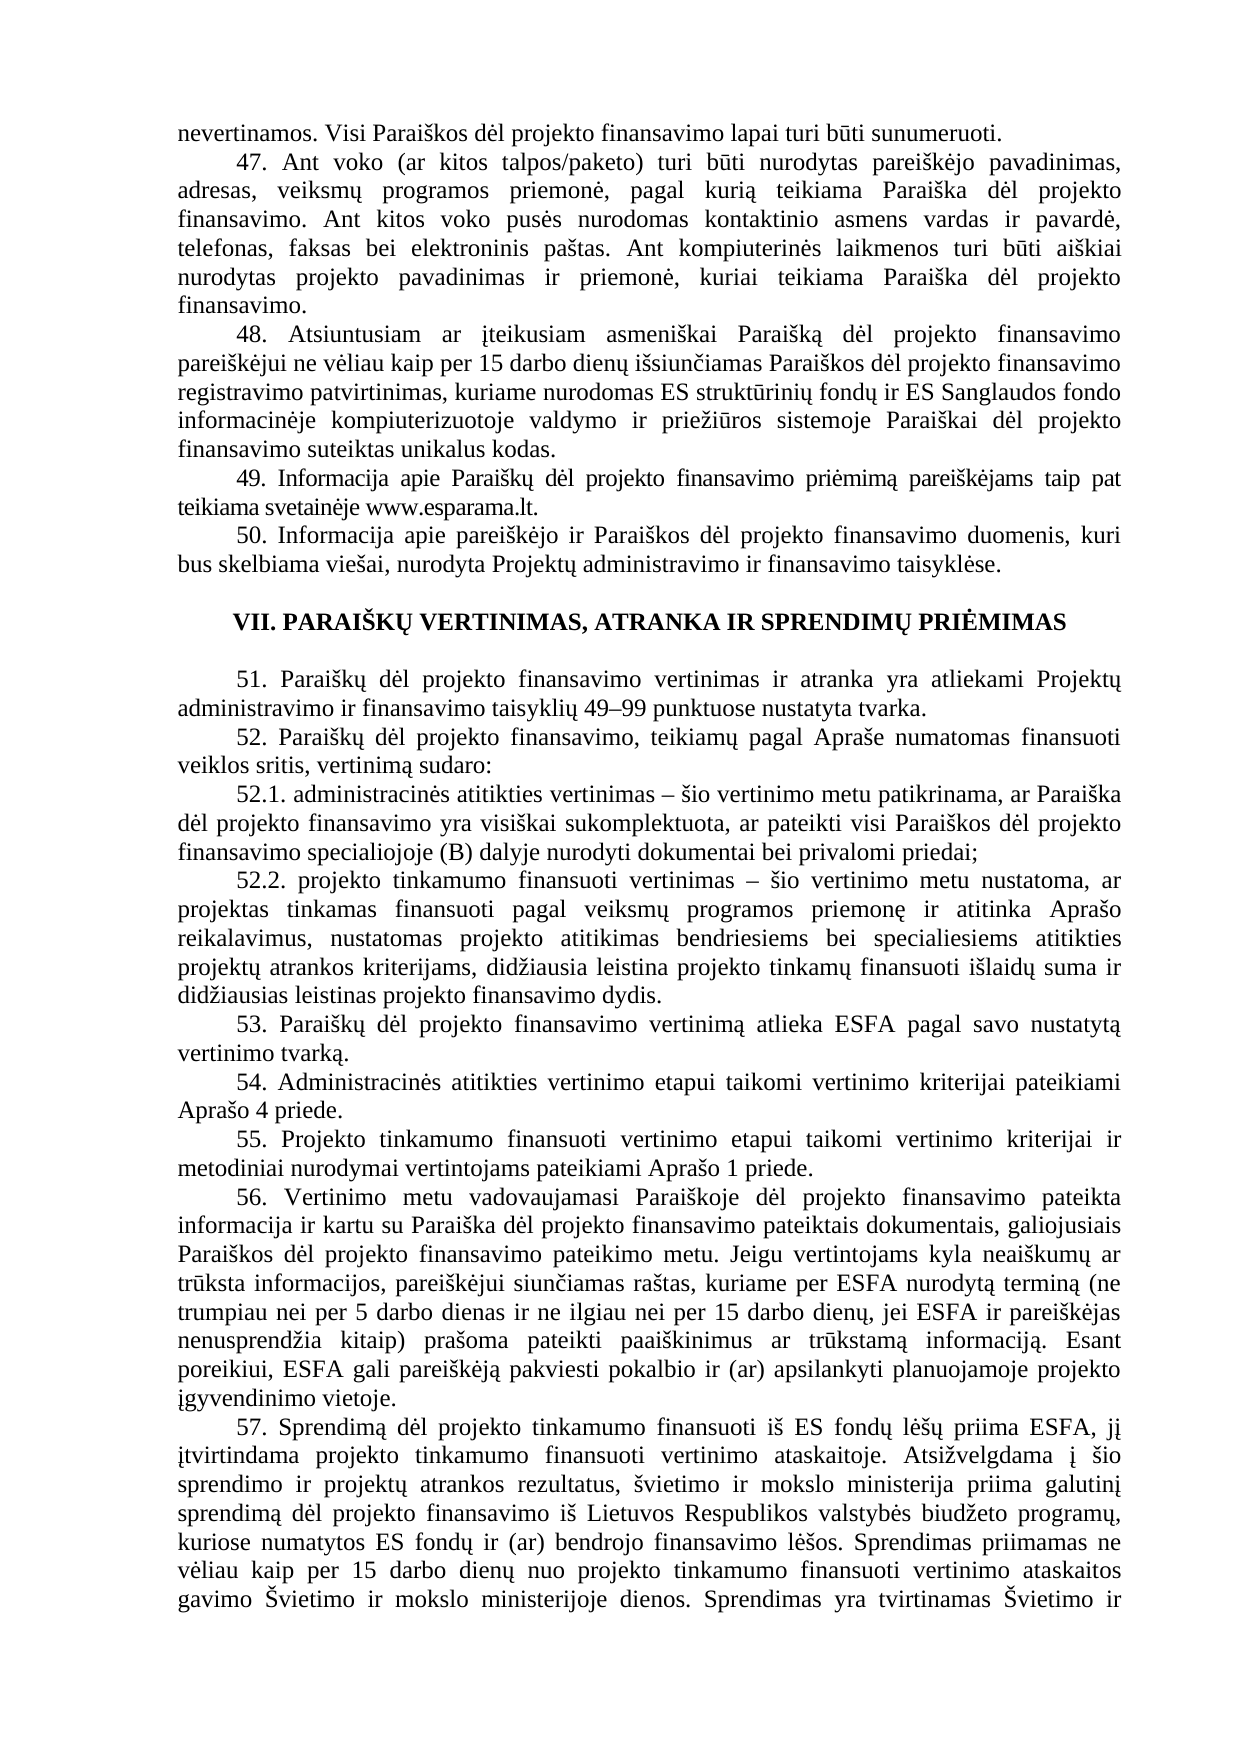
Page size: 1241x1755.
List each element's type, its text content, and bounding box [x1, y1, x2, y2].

text 52. Paraiškų dėl projekto finansavimo, teikiamų pagal Apraše numatomas finansuoti veiklos sritis, vertinimą sudaro: [177, 722, 1122, 779]
text 54. Administracinės atitikties vertinimo etapui taikomi vertinimo kriterijai pateikiami Aprašo 4 priede. [177, 1067, 1122, 1124]
text VII. PARAIŠKŲ VERTINIMAS, ATRANKA IR SPRENDIMŲ PRIĖMIMAS [177, 607, 1122, 636]
text 57. Sprendimą dėl projekto tinkamumo finansuoti iš ES fondų lėšų priima ESFA, jį įtvirtindama projekto tinkamumo finansuoti vertinimo ataskaitoje. Atsižvelgdama į šio sprendimo ir projektų atrankos rezultatus, švietimo ir mokslo ministerija priima galutinį sprendimą dėl projekto finansavimo iš Lietuvos Respublikos valstybės biudžeto programų, kuriose numatytos ES fondų ir (ar) bendrojo finansavimo lėšos. Sprendimas priimamas ne vėliau kaip per 15 darbo dienų nuo projekto tinkamumo finansuoti vertinimo ataskaitos gavimo Švietimo ir mokslo ministerijoje dienos. Sprendimas yra tvirtinamas Švietimo ir [177, 1412, 1122, 1613]
text 56. Vertinimo metu vadovaujamasi Paraiškoje dėl projekto finansavimo pateikta informacija ir kartu su Paraiška dėl projekto finansavimo pateiktais dokumentais, galiojusiais Paraiškos dėl projekto finansavimo pateikimo metu. Jeigu vertintojams kyla neaiškumų ar trūksta informacijos, pareiškėjui siunčiamas raštas, kuriame per ESFA nurodytą terminą (ne trumpiau nei per 5 darbo dienas ir ne ilgiau nei per 15 darbo dienų, jei ESFA ir pareiškėjas nenusprendžia kitaip) prašoma pateikti paaiškinimus ar trūkstamą informaciją. Esant poreikiui, ESFA gali pareiškėją pakviesti pokalbio ir (ar) apsilankyti planuojamoje projekto įgyvendinimo vietoje. [177, 1182, 1122, 1412]
text 52.2. projekto tinkamumo finansuoti vertinimas – šio vertinimo metu nustatoma, ar projektas tinkamas finansuoti pagal veiksmų programos priemonę ir atitinka Aprašo reikalavimus, nustatomas projekto atitikimas bendriesiems bei specialiesiems atitikties projektų atrankos kriterijams, didžiausia leistina projekto tinkamų finansuoti išlaidų suma ir didžiausias leistinas projekto finansavimo dydis. [177, 866, 1122, 1009]
text 47. Ant voko (ar kitos talpos/paketo) turi būti nurodytas pareiškėjo pavadinimas, adresas, veiksmų programos priemonė, pagal kurią teikiama Paraiška dėl projekto finansavimo. Ant kitos voko pusės nurodomas kontaktinio asmens vardas ir pavardė, telefonas, faksas bei elektroninis paštas. Ant kompiuterinės laikmenos turi būti aiškiai nurodytas projekto pavadinimas ir priemonė, kuriai teikiama Paraiška dėl projekto finansavimo. [177, 147, 1122, 319]
text 48. Atsiuntusiam ar įteikusiam asmeniškai Paraišką dėl projekto finansavimo pareiškėjui ne vėliau kaip per 15 darbo dienų išsiunčiamas Paraiškos dėl projekto finansavimo registravimo patvirtinimas, kuriame nurodomas ES struktūrinių fondų ir ES Sanglaudos fondo informacinėje kompiuterizuotoje valdymo ir priežiūros sistemoje Paraiškai dėl projekto finansavimo suteiktas unikalus kodas. [177, 319, 1122, 463]
text 52.1. administracinės atitikties vertinimas – šio vertinimo metu patikrinama, ar Paraiška dėl projekto finansavimo yra visiškai sukomplektuota, ar pateikti visi Paraiškos dėl projekto finansavimo specialiojoje (B) dalyje nurodyti dokumentai bei privalomi priedai; [177, 779, 1122, 866]
text nevertinamos. Visi Paraiškos dėl projekto finansavimo lapai turi būti sunumeruoti. [177, 118, 1122, 147]
text 49. Informacija apie Paraiškų dėl projekto finansavimo priėmimą pareiškėjams taip pat teikiama svetainėje www.esparama.lt. [177, 463, 1122, 521]
text 53. Paraiškų dėl projekto finansavimo vertinimą atlieka ESFA pagal savo nustatytą vertinimo tvarką. [177, 1009, 1122, 1067]
text 50. Informacija apie pareiškėjo ir Paraiškos dėl projekto finansavimo duomenis, kuri bus skelbiama viešai, nurodyta Projektų administravimo ir finansavimo taisyklėse. [177, 521, 1122, 578]
text 51. Paraiškų dėl projekto finansavimo vertinimas ir atranka yra atliekami Projektų administravimo ir finansavimo taisyklių 49–99 punktuose nustatyta tvarka. [177, 664, 1122, 722]
text 55. Projekto tinkamumo finansuoti vertinimo etapui taikomi vertinimo kriterijai ir metodiniai nurodymai vertintojams pateikiami Aprašo 1 priede. [177, 1124, 1122, 1182]
